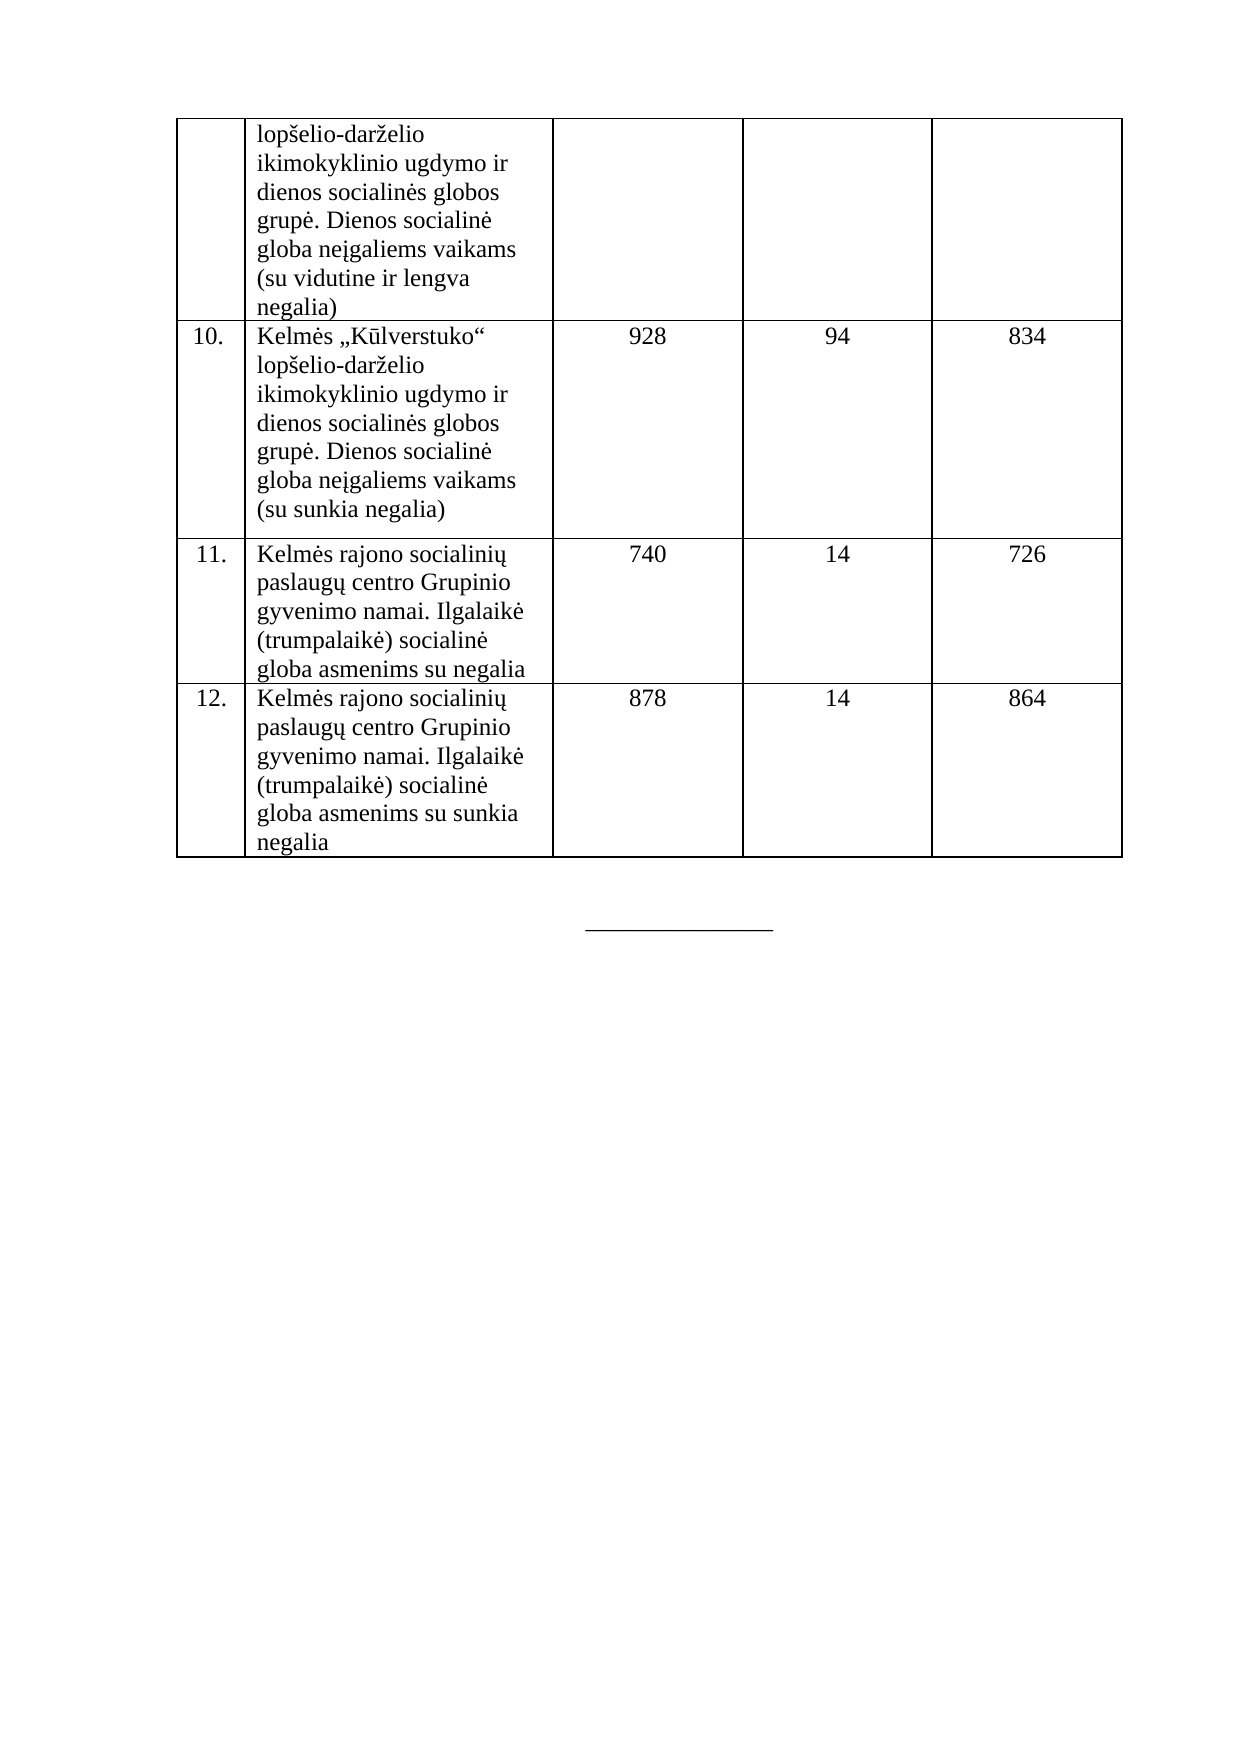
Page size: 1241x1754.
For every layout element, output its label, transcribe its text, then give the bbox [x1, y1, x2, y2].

table_cell 740 [554, 539, 742, 682]
table_cell 10. [178, 321, 244, 538]
table_cell Kelmės rajono socialinių paslaugų centro Grupinio gyvenimo namai. Ilgalaikė (trumpalaikė) socialinė globa asmenims su sunkia negalia [246, 684, 552, 856]
table_cell Kelmės rajono socialinių paslaugų centro Grupinio gyvenimo namai. Ilgalaikė (trumpalaikė) socialinė globa asmenims su negalia [246, 539, 552, 682]
table_cell 834 [933, 321, 1121, 538]
table_cell 864 [933, 684, 1121, 856]
table_cell 726 [933, 539, 1121, 682]
table_cell 928 [554, 321, 742, 538]
table_cell [744, 119, 931, 320]
table_cell 878 [554, 684, 742, 856]
table_cell [554, 119, 742, 320]
table_cell 12. [178, 684, 244, 856]
table_cell 14 [744, 539, 931, 682]
table_cell 94 [744, 321, 931, 538]
table_cell [178, 119, 244, 320]
table_cell 14 [744, 684, 931, 856]
table_cell lopšelio-darželio ikimokyklinio ugdymo ir dienos socialinės globos grupė. Dienos socialinė globa neįgaliems vaikams (su vidutine ir lengva negalia) [246, 119, 552, 320]
table_cell [933, 119, 1121, 320]
table_cell 11. [178, 539, 244, 682]
table_cell Kelmės „Kūlverstuko“ lopšelio-darželio ikimokyklinio ugdymo ir dienos socialinės globos grupė. Dienos socialinė globa neįgaliems vaikams (su sunkia negalia) [246, 321, 552, 538]
text _______________ [177, 905, 1181, 934]
